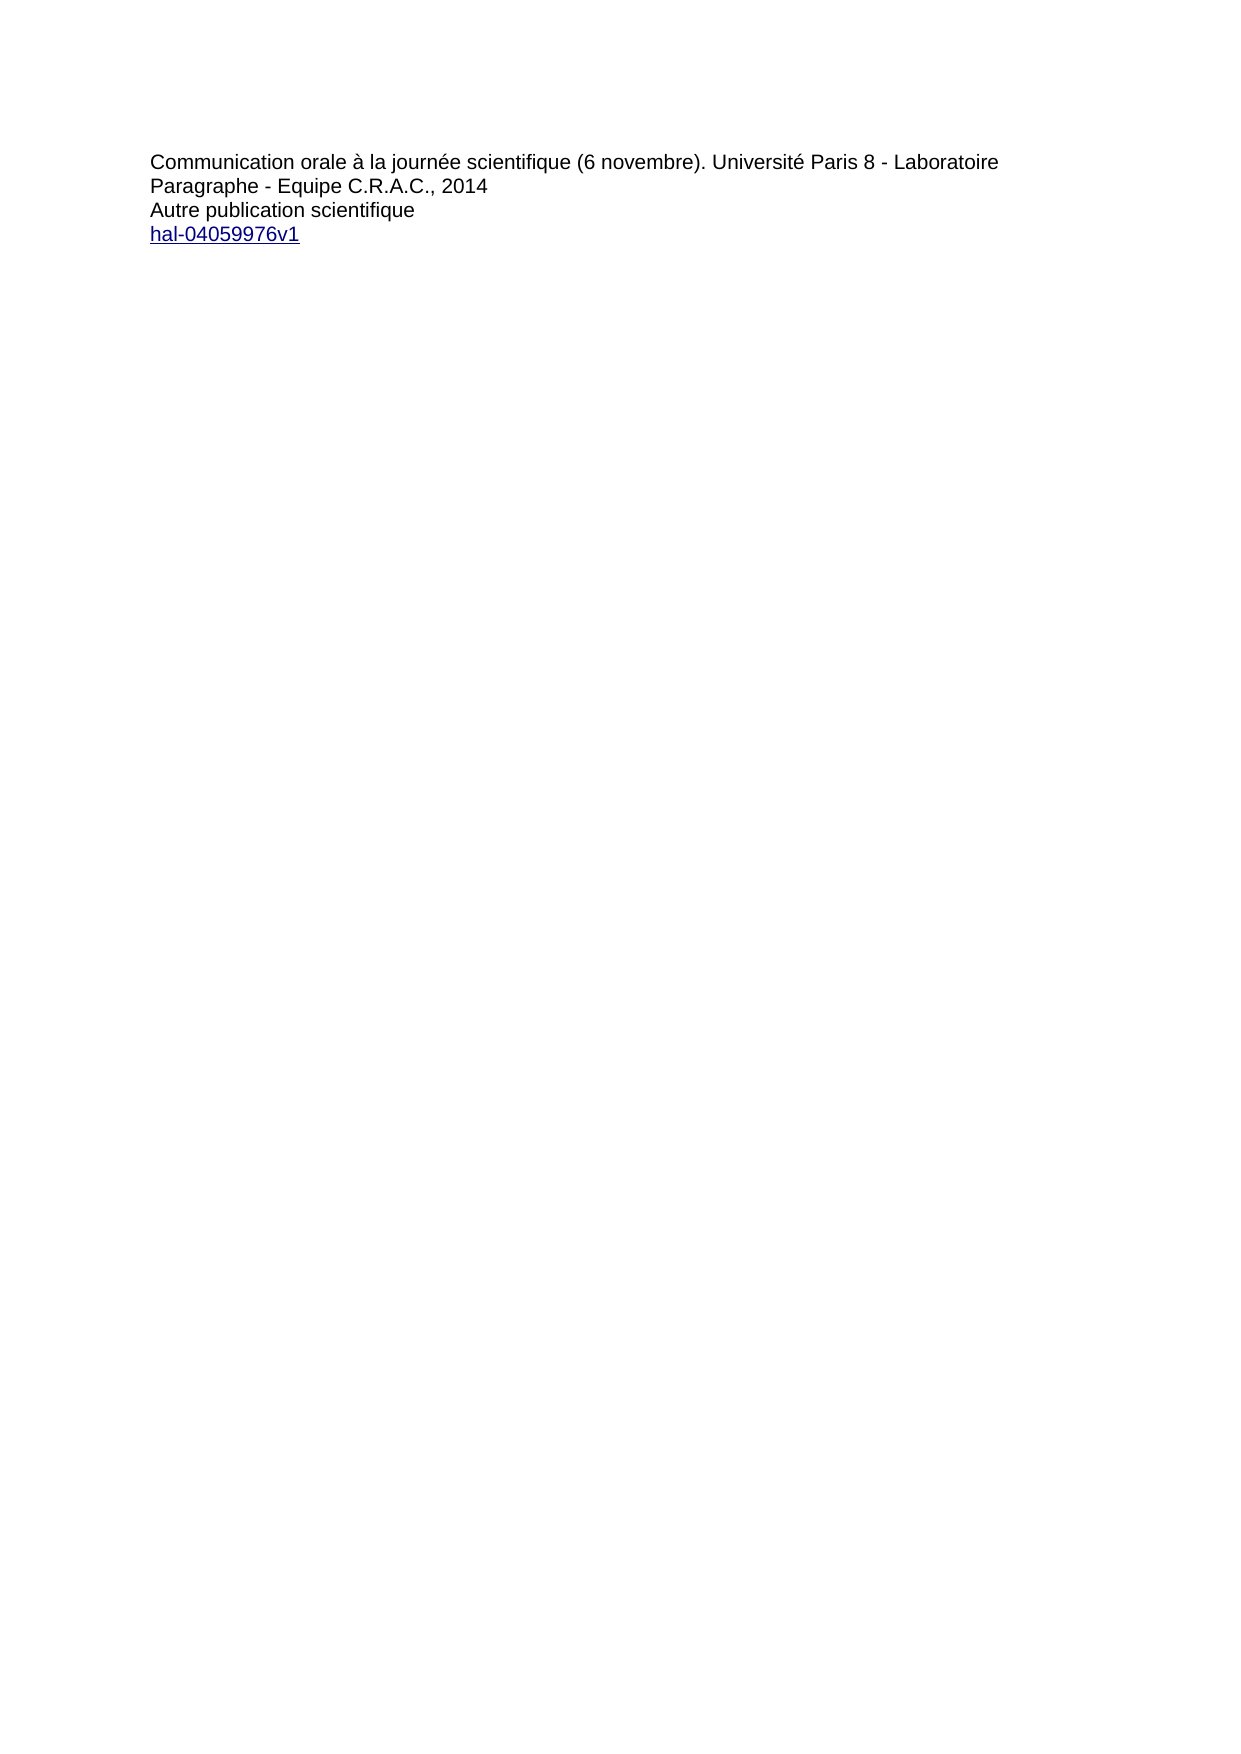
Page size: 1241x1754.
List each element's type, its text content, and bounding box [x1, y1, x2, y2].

table_cell Communication orale à la journée scientifique (6 novembre). Université Paris 8 - Laboratoire Paragraphe - Equipe C.R.A.C., 2014 Autre publication scientifique hal-04059976v1 [150, 150, 1090, 246]
